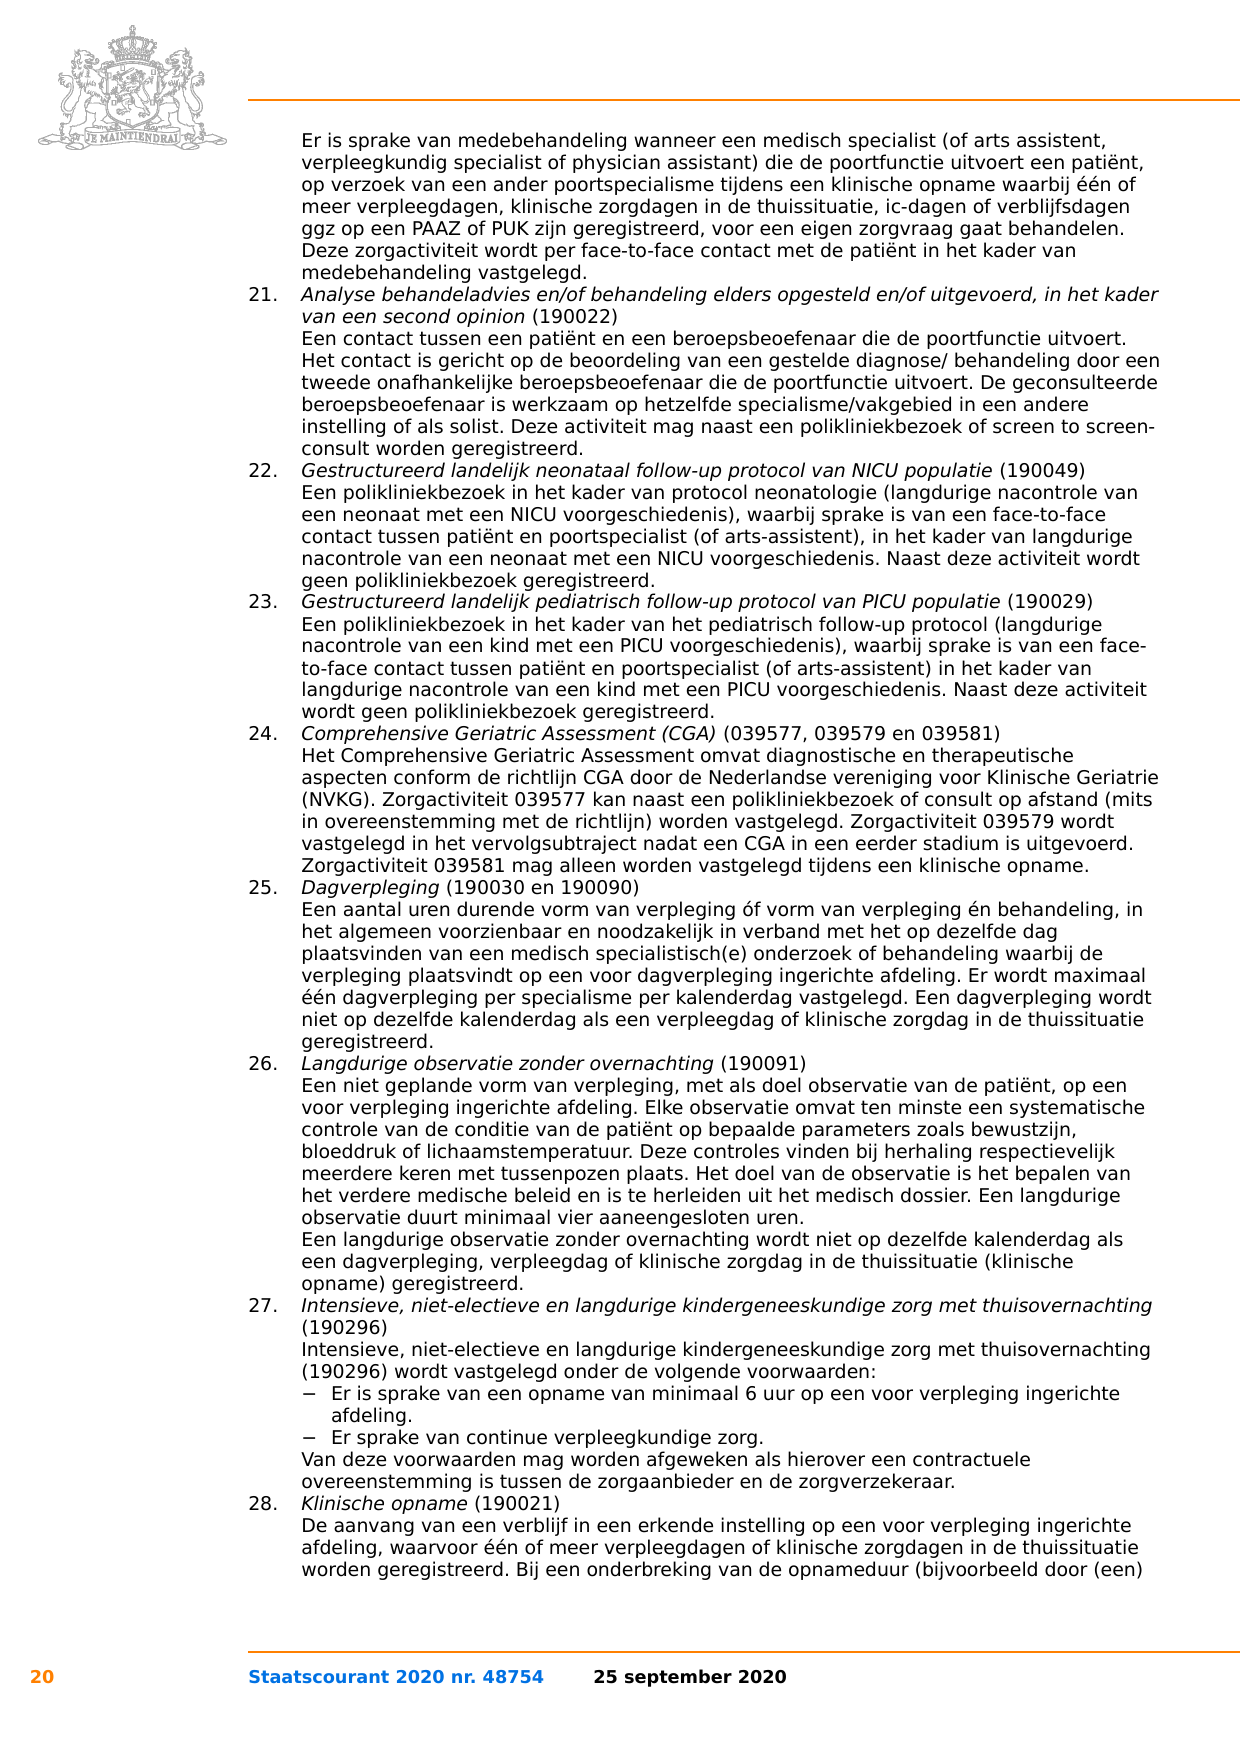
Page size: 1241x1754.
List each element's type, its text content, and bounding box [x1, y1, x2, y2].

text 26. Langdurige observatie zonder overnachting (190091) [248, 1053, 1163, 1075]
text Een langdurige observatie zonder overnachting wordt niet op dezelfde kalenderdag als een dagverpleging, verpleegdag of klinische zorgdag in de thuissituatie (klinische opname) geregistreerd. [301, 1229, 1163, 1295]
text Intensieve, niet-electieve en langdurige kindergeneeskundige zorg met thuisovernachting (190296) wordt vastgelegd onder de volgende voorwaarden: [301, 1339, 1163, 1383]
text 28. Klinische opname (190021) [248, 1493, 1163, 1514]
text De aanvang van een verblijf in een erkende instelling op een voor verpleging ingerichte afdeling, waarvoor één of meer verpleegdagen of klinische zorgdagen in de thuissituatie worden geregistreerd. Bij een onderbreking van de opnameduur (bijvoorbeeld door (een) [301, 1514, 1163, 1581]
text 27. Intensieve, niet-electieve en langdurige kindergeneeskundige zorg met thuisovernachting (190296) [248, 1295, 1163, 1339]
text 21. Analyse behandeladvies en/of behandeling elders opgesteld en/of uitgevoerd, in het kader van een second opinion (190022) [248, 284, 1163, 328]
text Een contact tussen een patiënt en een beroepsbeoefenaar die de poortfunctie uitvoert. Het contact is gericht op de beoordeling van een gestelde diagnose/ behandeling door een tweede onafhankelijke beroepsbeoefenaar die de poortfunctie uitvoert. De geconsulteerde beroepsbeoefenaar is werkzaam op hetzelfde specialisme/vakgebied in een andere instelling of als solist. Deze activiteit mag naast een polikliniekbezoek of screen to screen-consult worden geregistreerd. [301, 328, 1163, 459]
text − Er is sprake van een opname van minimaal 6 uur op een voor verpleging ingerichte afdeling. [301, 1383, 1163, 1427]
text − Er sprake van continue verpleegkundige zorg. [301, 1427, 1163, 1449]
text 25. Dagverpleging (190030 en 190090) [248, 877, 1163, 899]
text Er is sprake van medebehandeling wanneer een medisch specialist (of arts assistent, verpleegkundig specialist of physician assistant) die de poortfunctie uitvoert een patiënt, op verzoek van een ander poortspecialisme tijdens een klinische opname waarbij één of meer verpleegdagen, klinische zorgdagen in de thuissituatie, ic-dagen of verblijfsdagen ggz op een PAAZ of PUK zijn geregistreerd, voor een eigen zorgvraag gaat behandelen. Deze zorgactiviteit wordt per face-to-face contact met de patiënt in het kader van medebehandeling vastgelegd. [301, 130, 1163, 284]
text Een polikliniekbezoek in het kader van protocol neonatologie (langdurige nacontrole van een neonaat met een NICU voorgeschiedenis), waarbij sprake is van een face-to-face contact tussen patiënt en poortspecialist (of arts-assistent), in het kader van langdurige nacontrole van een neonaat met een NICU voorgeschiedenis. Naast deze activiteit wordt geen polikliniekbezoek geregistreerd. [301, 482, 1163, 591]
text Een niet geplande vorm van verpleging, met als doel observatie van de patiënt, op een voor verpleging ingerichte afdeling. Elke observatie omvat ten minste een systematische controle van de conditie van de patiënt op bepaalde parameters zoals bewustzijn, bloeddruk of lichaamstemperatuur. Deze controles vinden bij herhaling respectievelijk meerdere keren met tussenpozen plaats. Het doel van de observatie is het bepalen van het verdere medische beleid en is te herleiden uit het medisch dossier. Een langdurige observatie duurt minimaal vier aaneengesloten uren. [301, 1075, 1163, 1229]
text 22. Gestructureerd landelijk neonataal follow-up protocol van NICU populatie (190049) [248, 459, 1163, 482]
picture [38, 25, 227, 150]
text 23. Gestructureerd landelijk pediatrisch follow-up protocol van PICU populatie (190029) [248, 591, 1163, 613]
text Een polikliniekbezoek in het kader van het pediatrisch follow-up protocol (langdurige nacontrole van een kind met een PICU voorgeschiedenis), waarbij sprake is van een face-to-face contact tussen patiënt en poortspecialist (of arts-assistent) in het kader van langdurige nacontrole van een kind met een PICU voorgeschiedenis. Naast deze activiteit wordt geen polikliniekbezoek geregistreerd. [301, 613, 1163, 723]
text Van deze voorwaarden mag worden afgeweken als hierover een contractuele overeenstemming is tussen de zorgaanbieder en de zorgverzekeraar. [301, 1449, 1163, 1493]
text 24. Comprehensive Geriatric Assessment (CGA) (039577, 039579 en 039581) [248, 723, 1163, 745]
text Een aantal uren durende vorm van verpleging óf vorm van verpleging én behandeling, in het algemeen voorzienbaar en noodzakelijk in verband met het op dezelfde dag plaatsvinden van een medisch specialistisch(e) onderzoek of behandeling waarbij de verpleging plaatsvindt op een voor dagverpleging ingerichte afdeling. Er wordt maximaal één dagverpleging per specialisme per kalenderdag vastgelegd. Een dagverpleging wordt niet op dezelfde kalenderdag als een verpleegdag of klinische zorgdag in de thuissituatie geregistreerd. [301, 899, 1163, 1053]
text Het Comprehensive Geriatric Assessment omvat diagnostische en therapeutische aspecten conform de richtlijn CGA door de Nederlandse vereniging voor Klinische Geriatrie (NVKG). Zorgactiviteit 039577 kan naast een polikliniekbezoek of consult op afstand (mits in overeenstemming met de richtlijn) worden vastgelegd. Zorgactiviteit 039579 wordt vastgelegd in het vervolgsubtraject nadat een CGA in een eerder stadium is uitgevoerd. Zorgactiviteit 039581 mag alleen worden vastgelegd tijdens een klinische opname. [301, 745, 1163, 877]
